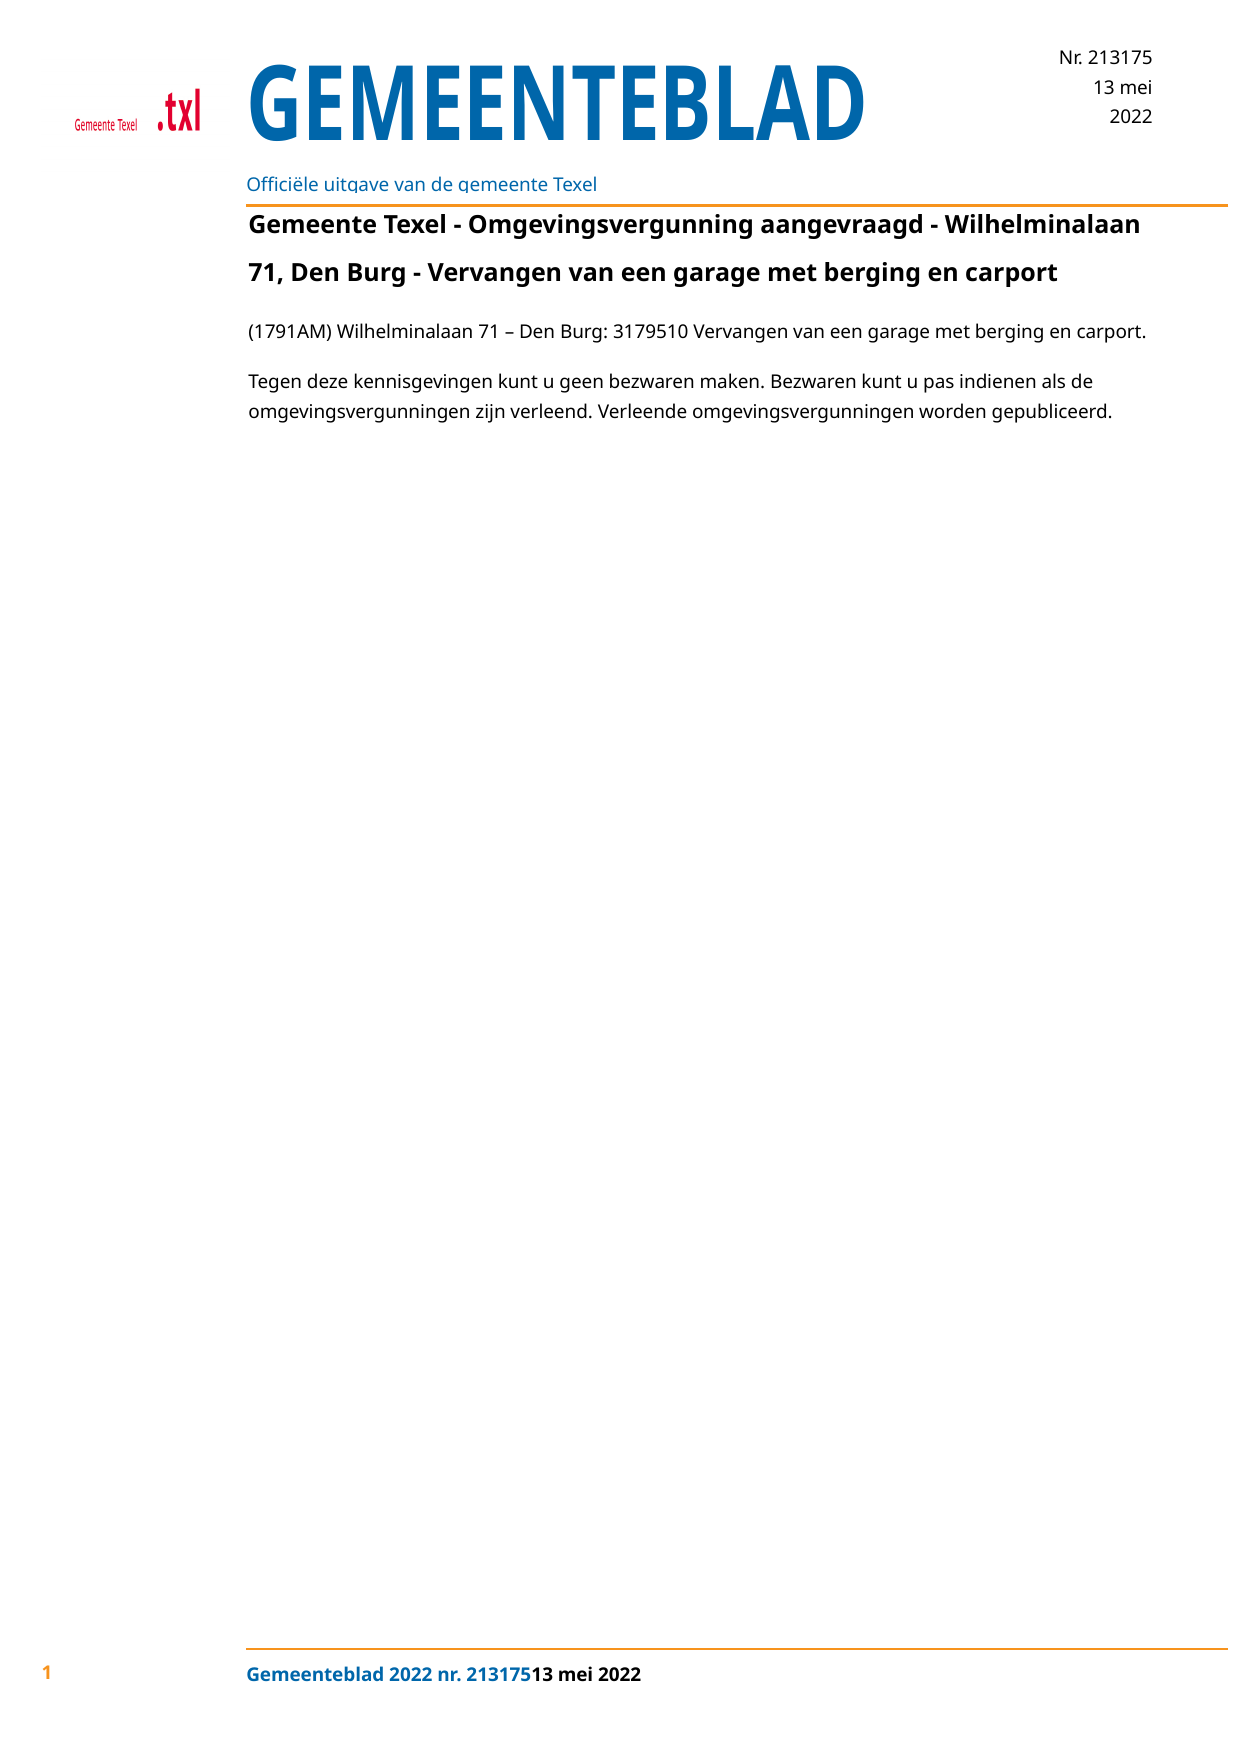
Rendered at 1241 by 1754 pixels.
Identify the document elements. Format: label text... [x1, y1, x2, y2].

text (1791AM) Wilhelminalaan 71 – Den Burg: 3179510 Vervangen van een garage met berging en carport. [248, 318, 1152, 344]
text Tegen deze kennisgevingen kunt u geen bezwaren maken. Bezwaren kunt u pas indienen als de omgevingsvergunningen zijn verleend. Verleende omgevingsvergunningen worden gepubliceerd. [248, 368, 1152, 424]
picture [41, 47, 231, 172]
text Gemeente Texel - Omgevingsvergunning aangevraagd - Wilhelminalaan 71, Den Burg - Vervangen van een garage met berging en carport [248, 207, 1152, 288]
